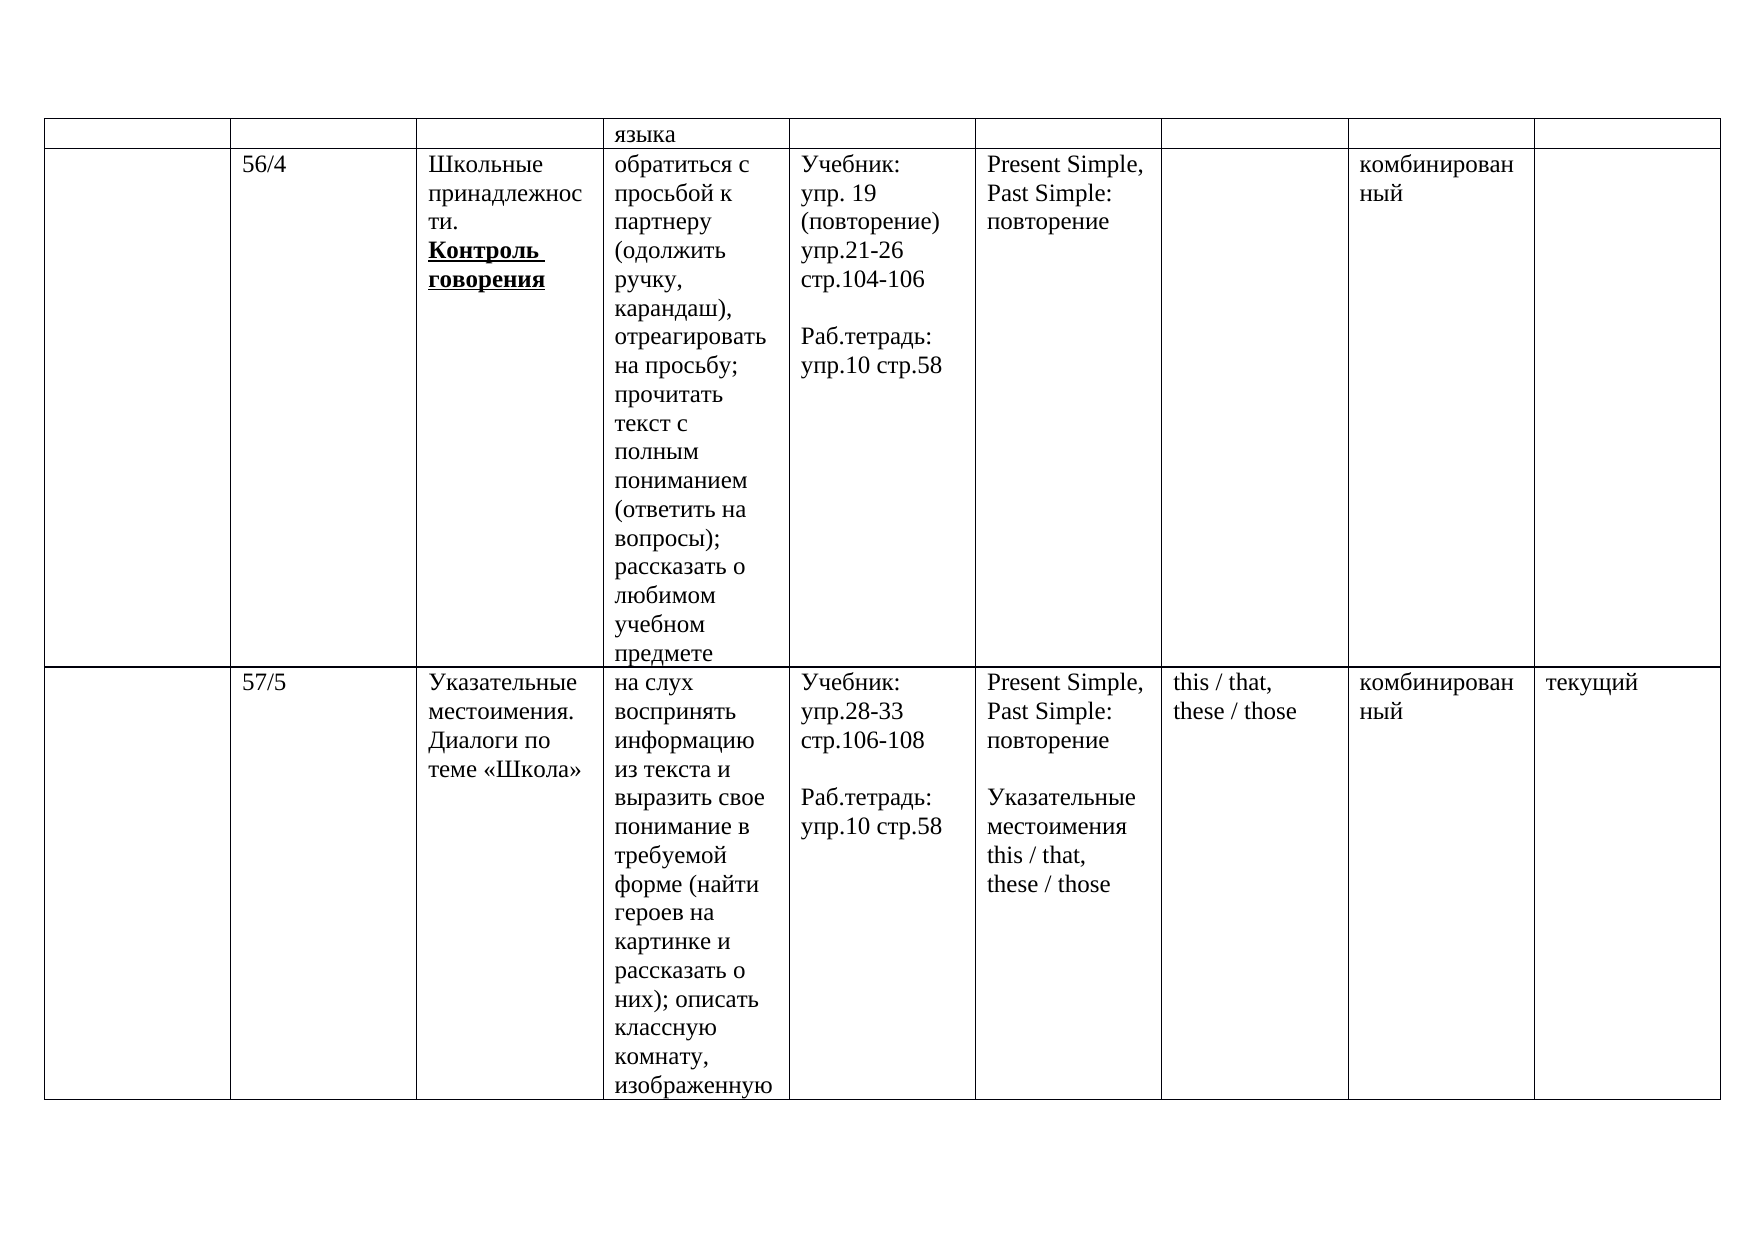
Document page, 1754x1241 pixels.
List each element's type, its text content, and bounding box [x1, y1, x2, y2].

table_cell [45, 668, 230, 1099]
table_cell обратиться с просьбой к партнеру (одолжить ручку, карандаш), отреагировать на просьбу; прочитать текст с полным пониманием (ответить на вопросы); рассказать о любимом учебном предмете [604, 149, 789, 666]
table_cell this / that, these / those [1162, 668, 1348, 1099]
table_cell [45, 119, 230, 148]
table_cell Учебник: упр.28-33 стр.106-108 Раб.тетрадь: упр.10 стр.58 [790, 668, 975, 1099]
table_cell [976, 119, 1161, 148]
table_cell [1535, 119, 1720, 148]
table_cell [45, 149, 230, 666]
table_cell [417, 119, 603, 148]
table_cell 57/5 [231, 668, 416, 1099]
table_cell на слух воспринять информацию из текста и выразить свое понимание в требуемой форме (найти героев на картинке и рассказать о них); описать классную комнату, изображенную [604, 668, 789, 1099]
table_cell текущий [1535, 668, 1720, 1099]
table_cell комбинированный [1349, 149, 1534, 666]
table_cell Present Simple, Past Simple: повторение Указательные местоимения this / that, these / those [976, 668, 1161, 1099]
table_cell языка [604, 119, 789, 148]
table_cell 56/4 [231, 149, 416, 666]
table_cell Present Simple, Past Simple: повторение [976, 149, 1161, 666]
table_cell [1162, 149, 1348, 666]
table_cell [1349, 119, 1534, 148]
table_cell Указательные местоимения. Диалоги по теме «Школа» [417, 668, 603, 1099]
table_cell Школьные принадлежности. Контроль говорения [417, 149, 603, 666]
table_cell [1162, 119, 1348, 148]
table_cell Учебник: упр. 19 (повторение) упр.21-26 стр.104-106 Раб.тетрадь: упр.10 стр.58 [790, 149, 975, 666]
table_cell [1535, 149, 1720, 666]
table_cell [231, 119, 416, 148]
table_cell комбинированный [1349, 668, 1534, 1099]
table_cell [790, 119, 975, 148]
